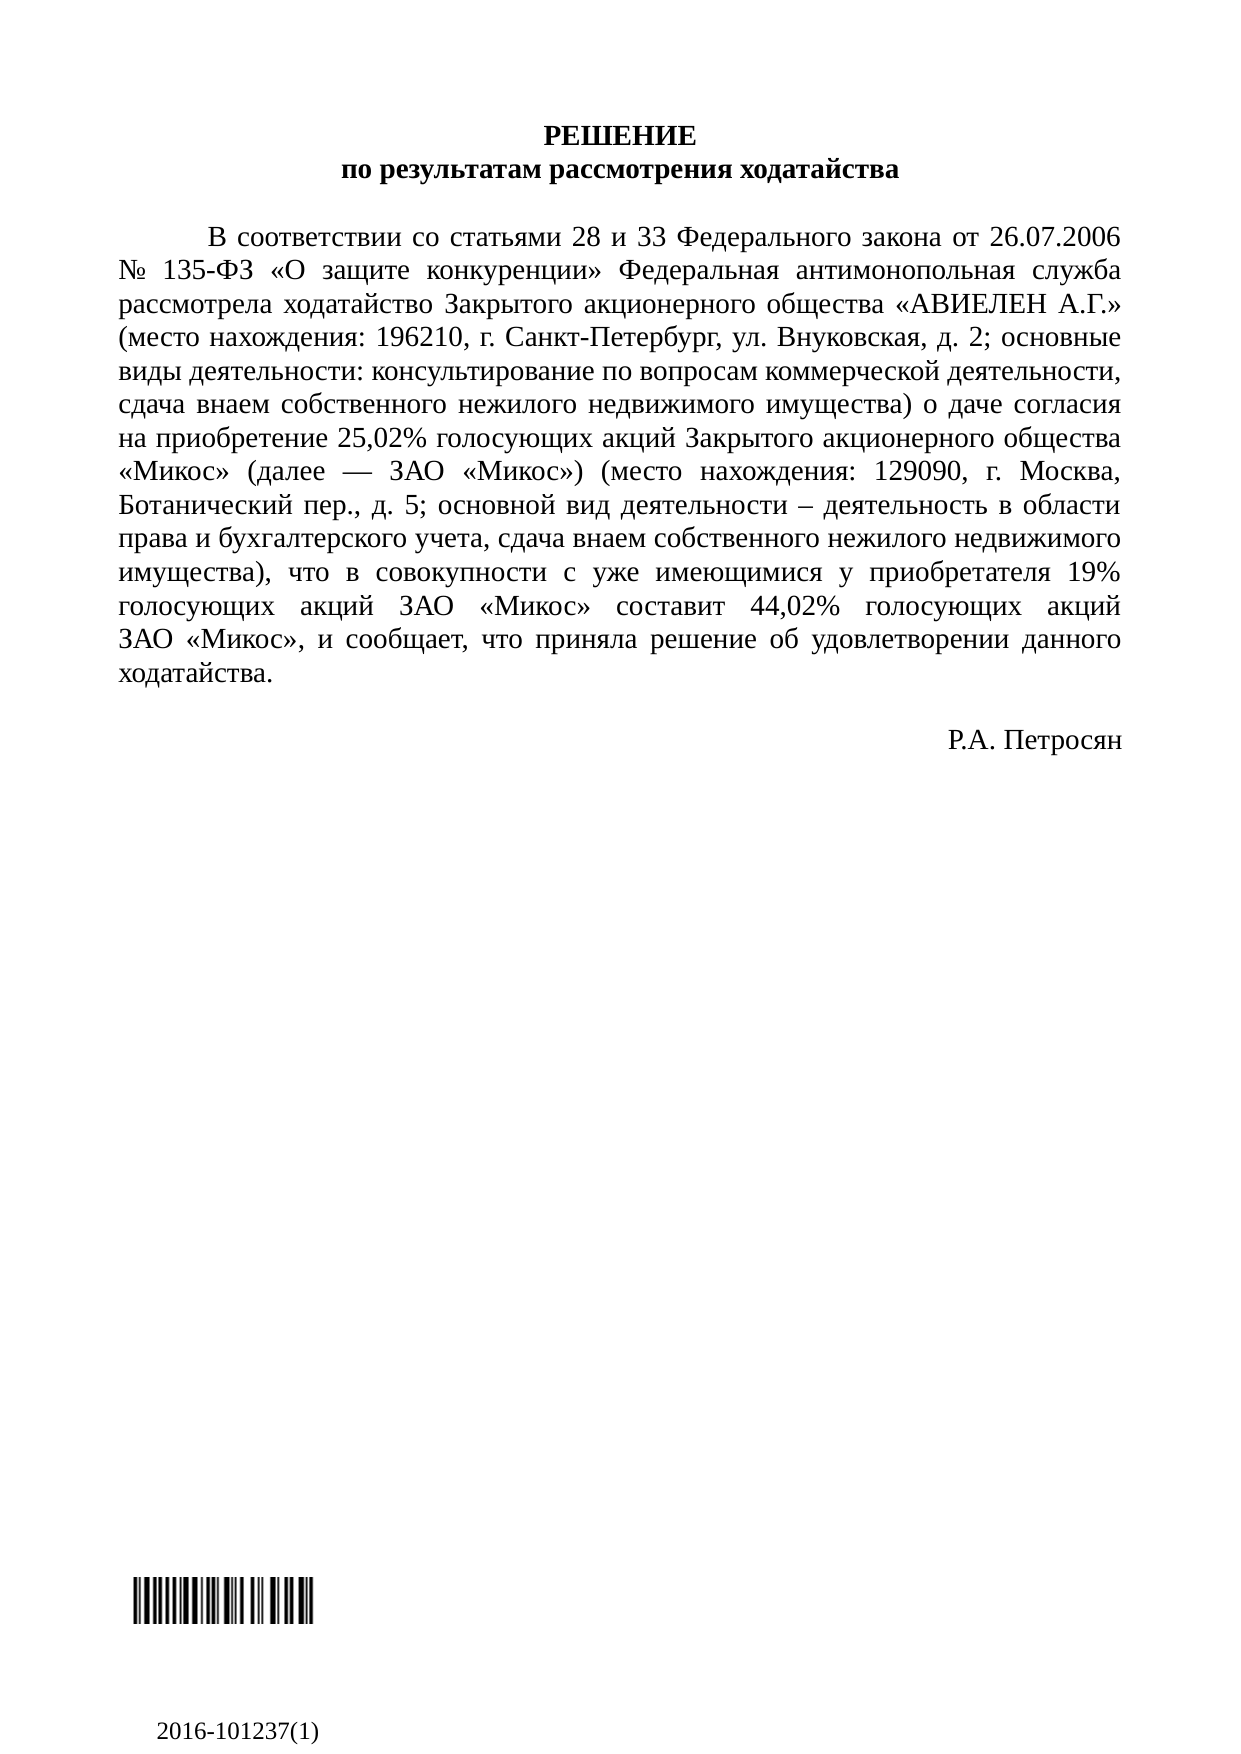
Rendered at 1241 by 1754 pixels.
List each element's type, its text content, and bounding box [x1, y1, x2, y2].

text В соответствии со статьями 28 и 33 Федерального закона от 26.07.2006 № 135-ФЗ «О защите конкуренции» Федеральная антимонопольная служба рассмотрела ходатайство Закрытого акционерного общества «АВИЕЛЕН А.Г.» (место нахождения: 196210, г. Санкт-Петербург, ул. Внуковская, д. 2; основные виды деятельности: консультирование по вопросам коммерческой деятельности, сдача внаем собственного нежилого недвижимого имущества) о даче согласия на приобретение 25,02% голосующих акций Закрытого акционерного общества «Микос» (далее — ЗАО «Микос») (место нахождения: 129090, г. Москва, Ботанический пер., д. 5; основной вид деятельности – деятельность в области права и бухгалтерского учета, сдача внаем собственного нежилого недвижимого имущества), что в совокупности с уже имеющимися у приобретателя 19% голосующих акций ЗАО «Микос» составит 44,02% голосующих акций ЗАО «Микос», и сообщает, что приняла решение об удовлетворении данного ходатайства. [118, 219, 1122, 688]
text по результатам рассмотрения ходатайства [118, 152, 1122, 185]
text Р.А. Петросян [118, 722, 1122, 755]
text РЕШЕНИЕ [118, 118, 1122, 152]
picture [118, 1577, 331, 1624]
